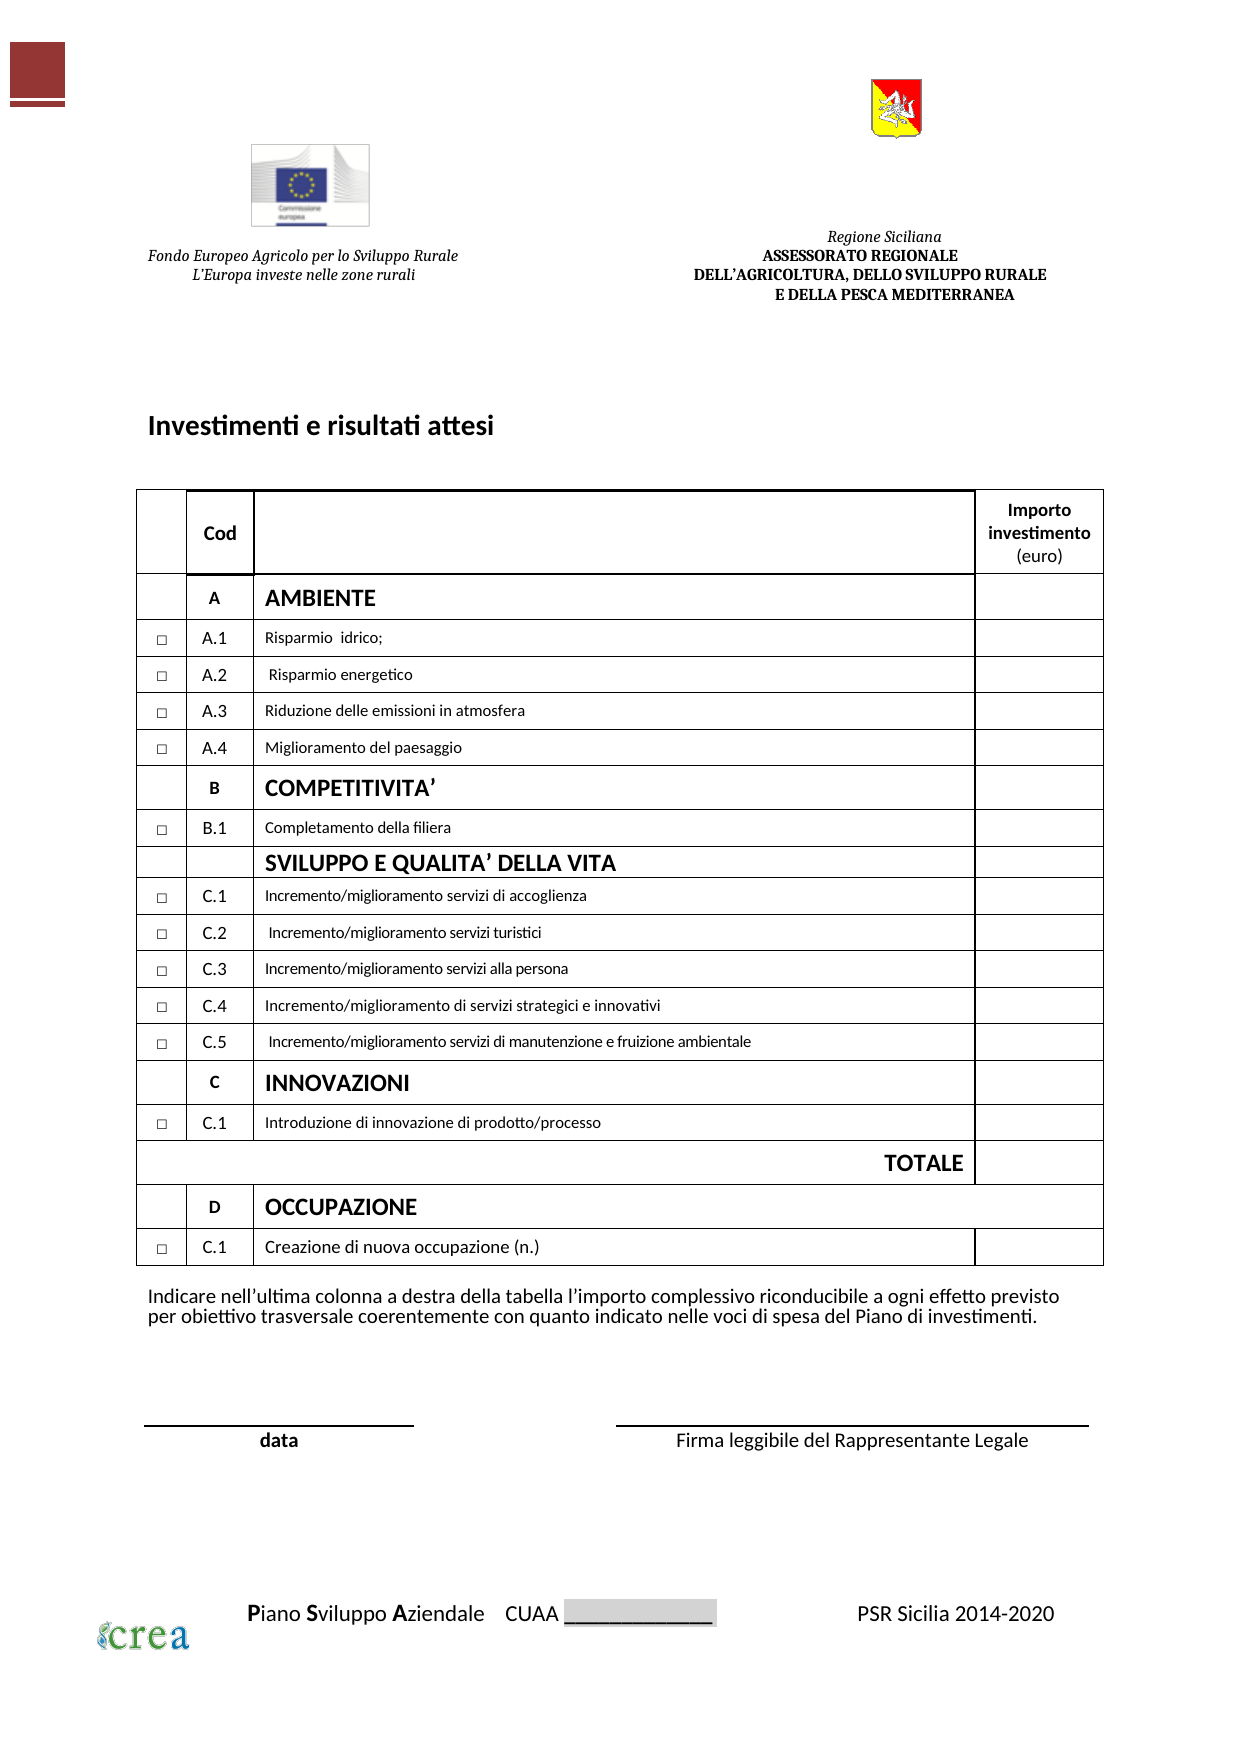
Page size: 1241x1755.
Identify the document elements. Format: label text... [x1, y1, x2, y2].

table_cell [976, 766, 1103, 809]
table_cell Incremento/miglioramento servizi di manutenzione e fruizione ambientale [254, 1024, 974, 1059]
table_cell SVILUPPO E QUALITA’ DELLA VITA [254, 847, 974, 877]
table_header [255, 492, 974, 573]
table_cell Incremento/miglioramento servizi turistici [254, 915, 974, 950]
table_cell Miglioramento del paesaggio [254, 730, 974, 765]
table_cell Incremento/miglioramento servizi di accoglienza [254, 878, 974, 914]
table_cell D [187, 1185, 253, 1228]
table_cell [976, 988, 1103, 1023]
table_cell Introduzione di innovazione di prodotto/processo [254, 1105, 974, 1140]
table_cell A.2 [187, 657, 253, 692]
text Investimenti e risultati attesi [148, 407, 1093, 443]
table_cell data [144, 1427, 414, 1465]
table_cell C.1 [187, 878, 253, 914]
table_cell ☐ [137, 878, 186, 914]
table_header [144, 1349, 414, 1425]
table_header [137, 490, 186, 573]
table_cell [976, 915, 1103, 950]
table_cell [137, 1061, 186, 1103]
table_cell ☐ [137, 657, 186, 692]
table_cell [616, 1465, 1089, 1583]
table_cell ☐ [137, 693, 186, 729]
table_cell ☐ [137, 1229, 186, 1264]
table_cell Firma leggibile del Rappresentante Legale [616, 1427, 1089, 1465]
table_cell [976, 810, 1103, 846]
table_cell C.2 [187, 915, 253, 950]
table_cell Completamento della filiera [254, 810, 974, 846]
table_cell Risparmio idrico; [254, 620, 974, 656]
table_header Importo investimento (euro) [976, 490, 1103, 573]
table_cell COMPETITIVITA’ [254, 766, 974, 809]
table_cell Creazione di nuova occupazione (n.) [254, 1229, 974, 1264]
table_cell [137, 574, 186, 619]
table_cell A [187, 576, 253, 619]
table_cell TOTALE [137, 1141, 974, 1184]
table_cell [976, 1229, 1103, 1264]
table_cell OCCUPAZIONE [254, 1185, 1103, 1228]
table_cell ☐ [137, 951, 186, 987]
table_cell [144, 1465, 414, 1583]
table_cell A.4 [187, 730, 253, 765]
table_cell [976, 1061, 1103, 1103]
table_header [616, 1349, 1089, 1425]
table_cell [137, 847, 186, 877]
table_cell [976, 951, 1103, 987]
table_cell [976, 1105, 1103, 1140]
table_header [414, 1349, 616, 1425]
table_cell [137, 766, 186, 809]
table_cell ☐ [137, 1024, 186, 1059]
table_cell [976, 1024, 1103, 1059]
table_cell Incremento/miglioramento di servizi strategici e innovativi [254, 988, 974, 1023]
table_cell [976, 878, 1103, 914]
table_cell C.1 [187, 1229, 253, 1264]
table_header Cod [187, 492, 253, 573]
table_cell Incremento/miglioramento servizi alla persona [254, 951, 974, 987]
table_cell ☐ [137, 988, 186, 1023]
table_cell ☐ [137, 810, 186, 846]
table_cell Risparmio energetico [254, 657, 974, 692]
table_cell C.4 [187, 988, 253, 1023]
table_cell [976, 574, 1103, 619]
table_cell [976, 693, 1103, 729]
table_cell C.1 [187, 1105, 253, 1140]
table_cell B.1 [187, 810, 253, 846]
table_cell [976, 1141, 1103, 1184]
table_cell INNOVAZIONI [254, 1061, 974, 1103]
table_cell [137, 1185, 186, 1228]
table_cell Riduzione delle emissioni in atmosfera [254, 693, 974, 729]
table_cell AMBIENTE [254, 575, 974, 619]
text Indicare nell’ultima colonna a destra della tabella l’importo complessivo riconducibile a ogni effetto previsto per obiettivo trasversale coerentemente con quanto indicato nelle voci di spesa del Piano di investimenti. [148, 1286, 1093, 1328]
table_cell C [187, 1061, 253, 1103]
table_cell A.1 [187, 620, 253, 656]
table_cell ☐ [137, 915, 186, 950]
table_cell [976, 620, 1103, 656]
table_cell [414, 1425, 616, 1465]
table_cell B [187, 766, 253, 809]
table_cell C.3 [187, 951, 253, 987]
table_cell [976, 657, 1103, 692]
table_cell [414, 1465, 616, 1583]
table_cell A.3 [187, 693, 253, 729]
table_cell ☐ [137, 1105, 186, 1140]
table_cell ☐ [137, 730, 186, 765]
table_cell ☐ [137, 620, 186, 656]
table_cell [187, 847, 253, 877]
table_cell [976, 730, 1103, 765]
table_cell [976, 847, 1103, 877]
table_cell C.5 [187, 1024, 253, 1059]
